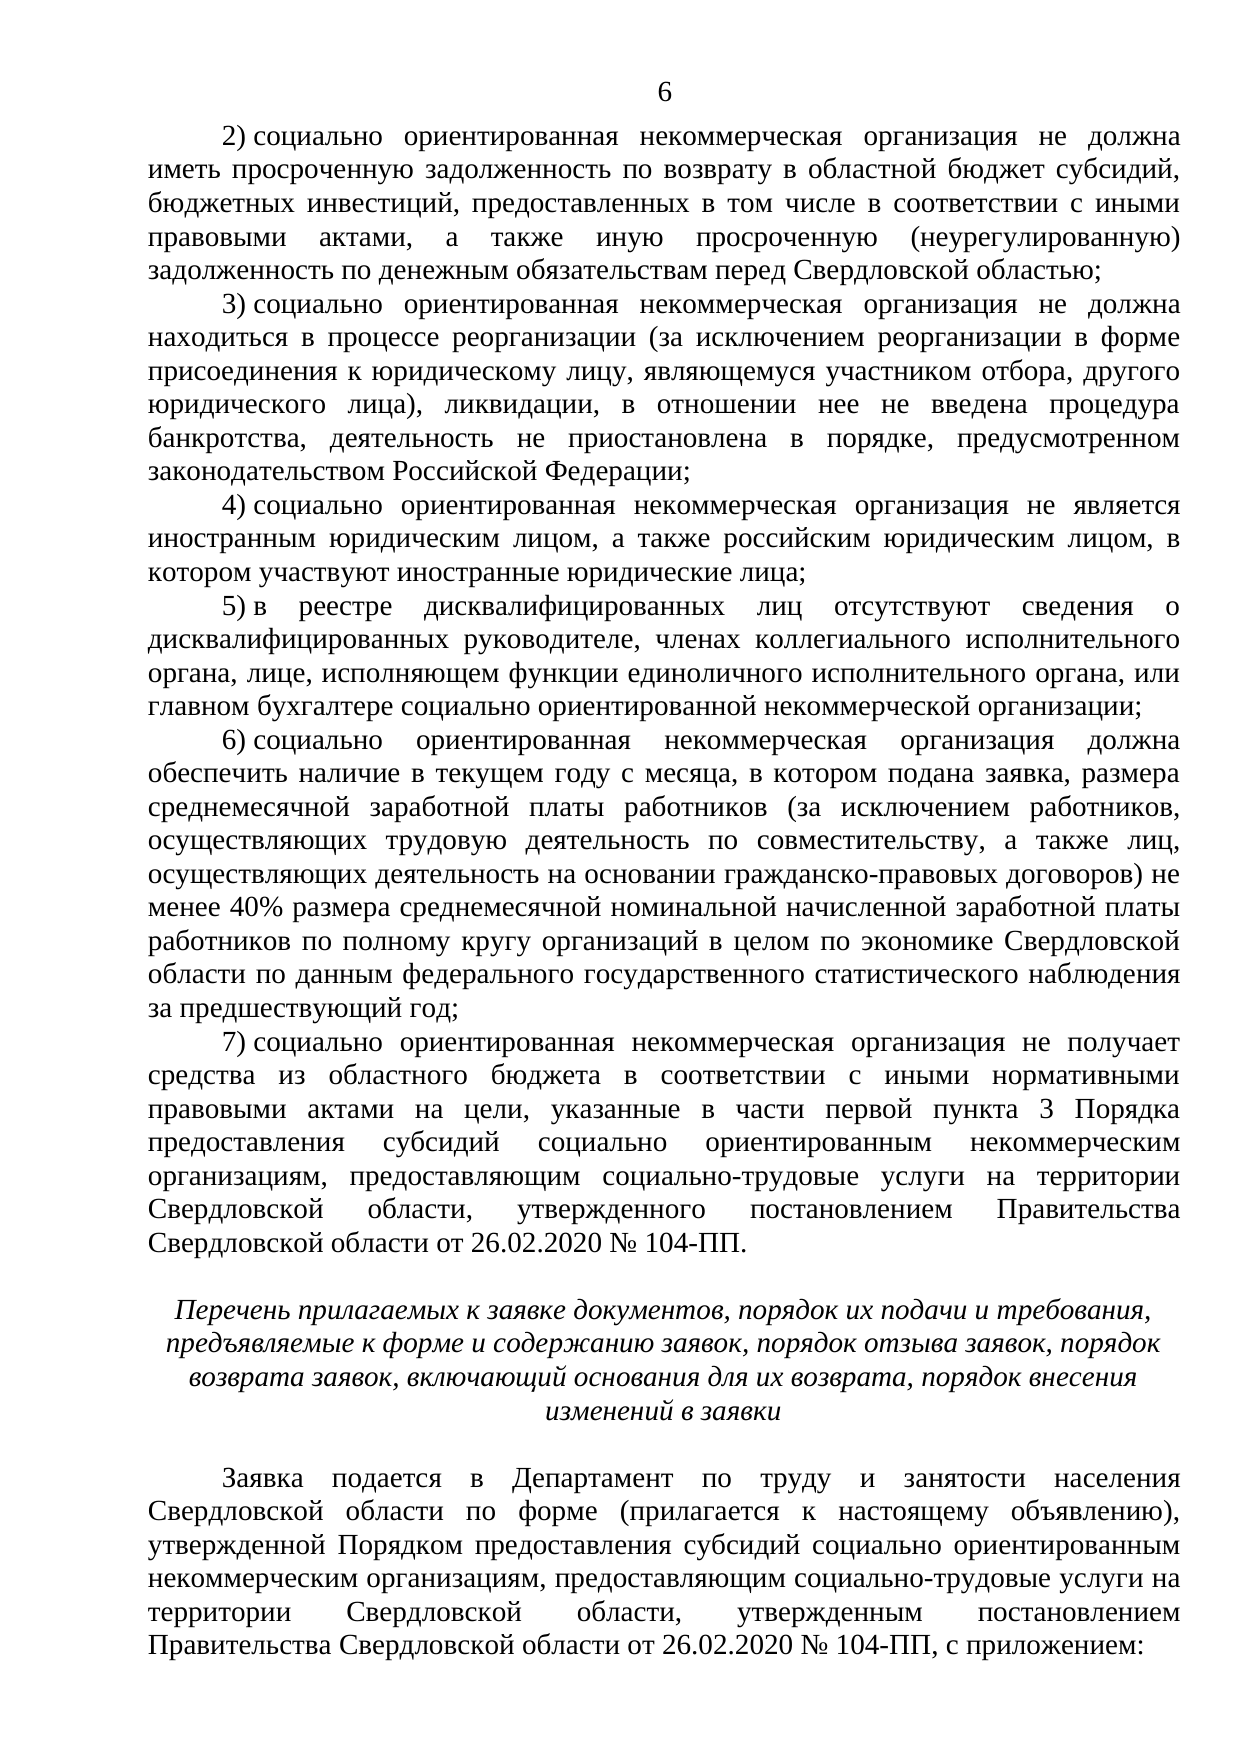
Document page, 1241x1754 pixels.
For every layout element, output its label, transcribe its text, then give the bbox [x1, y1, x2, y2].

text 5) в реестре дисквалифицированных лиц отсутствуют сведения о дисквалифицированных руководителе, членах коллегиального исполнительного органа, лице, исполняющем функции единоличного исполнительного органа, или главном бухгалтере социально ориентированной некоммерческой организации; [148, 588, 1181, 722]
text 2) социально ориентированная некоммерческая организация не должна иметь просроченную задолженность по возврату в областной бюджет субсидий, бюджетных инвестиций, предоставленных в том числе в соответствии с иными правовыми актами, а также иную просроченную (неурегулированную) задолженность по денежным обязательствам перед Свердловской областью; [148, 118, 1181, 286]
text Перечень прилагаемых к заявке документов, порядок их подачи и требования, предъявляемые к форме и содержанию заявок, порядок отзыва заявок, порядок возврата заявок, включающий основания для их возврата, порядок внесения изменений в заявки [148, 1292, 1181, 1426]
text 7) социально ориентированная некоммерческая организация не получает средства из областного бюджета в соответствии с иными нормативными правовыми актами на цели, указанные в части первой пункта 3 Порядка предоставления субсидий социально ориентированным некоммерческим организациям, предоставляющим социально-трудовые услуги на территории Свердловской области, утвержденного постановлением Правительства Свердловской области от 26.02.2020 № 104-ПП. [148, 1024, 1181, 1258]
text 3) социально ориентированная некоммерческая организация не должна находиться в процессе реорганизации (за исключением реорганизации в форме присоединения к юридическому лицу, являющемуся участником отбора, другого юридического лица), ликвидации, в отношении нее не введена процедура банкротства, деятельность не приостановлена в порядке, предусмотренном законодательством Российской Федерации; [148, 286, 1181, 487]
text 6) социально ориентированная некоммерческая организация должна обеспечить наличие в текущем году с месяца, в котором подана заявка, размера среднемесячной заработной платы работников (за исключением работников, осуществляющих трудовую деятельность по совместительству, а также лиц, осуществляющих деятельность на основании гражданско-правовых договоров) не менее 40% размера среднемесячной номинальной начисленной заработной платы работников по полному кругу организаций в целом по экономике Свердловской области по данным федерального государственного статистического наблюдения за предшествующий год; [148, 722, 1181, 1024]
text 4) социально ориентированная некоммерческая организация не является иностранным юридическим лицом, а также российским юридическим лицом, в котором участвуют иностранные юридические лица; [148, 487, 1181, 588]
text Заявка подается в Департамент по труду и занятости населения Свердловской области по форме (прилагается к настоящему объявлению), утвержденной Порядком предоставления субсидий социально ориентированным некоммерческим организациям, предоставляющим социально-трудовые услуги на территории Свердловской области, утвержденным постановлением Правительства Свердловской области от 26.02.2020 № 104-ПП, с приложением: [148, 1460, 1181, 1661]
